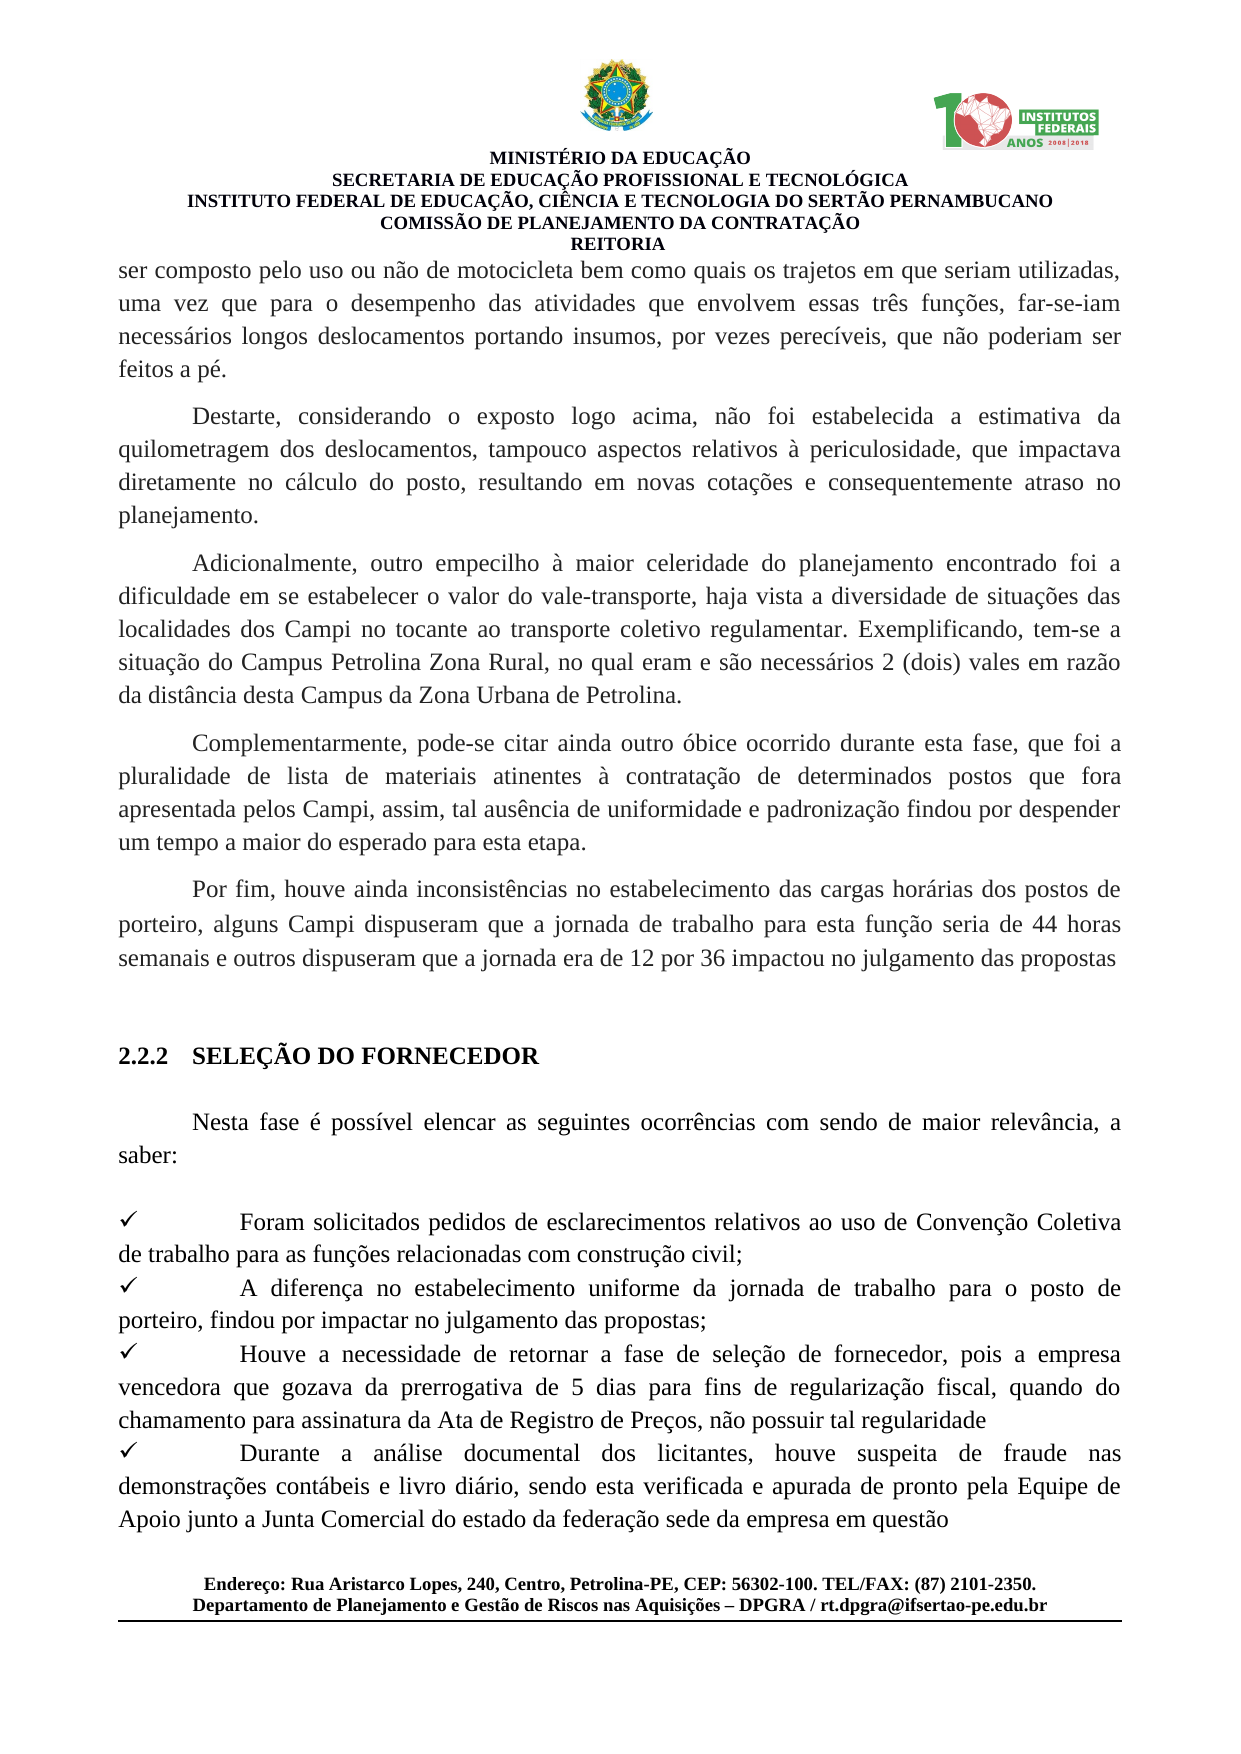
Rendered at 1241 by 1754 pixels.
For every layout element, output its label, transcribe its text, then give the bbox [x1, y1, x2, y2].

list A diferença no estabelecimento uniforme da jornada de trabalho para o posto de porteiro, findou por impactar no julgamento das propostas; [118, 1273, 1122, 1334]
picture [933, 93, 1099, 150]
text 2.2.2 SELEÇÃO DO FORNECEDOR [118, 1041, 1122, 1070]
text Nesta fase é possível elencar as seguintes ocorrências com sendo de maior relevância, a saber: [118, 1107, 1122, 1169]
text ser composto pelo uso ou não de motocicleta bem como quais os trajetos em que seriam utilizadas, uma vez que para o desempenho das atividades que envolvem essas três funções, far-se-iam necessários longos deslocamentos portando insumos, por vezes perecíveis, que não poderiam ser feitos a pé. [118, 255, 1122, 382]
picture [579, 58, 654, 132]
list Durante a análise documental dos licitantes, houve suspeita de fraude nas demonstrações contábeis e livro diário, sendo esta verificada e apurada de pronto pela Equipe de Apoio junto a Junta Comercial do estado da federação sede da empresa em questão [118, 1438, 1122, 1532]
list Houve a necessidade de retornar a fase de seleção de fornecedor, pois a empresa vencedora que gozava da prerrogativa de 5 dias para fins de regularização fiscal, quando do chamamento para assinatura da Ata de Registro de Preços, não possuir tal regularidade [118, 1339, 1122, 1433]
text Adicionalmente, outro empecilho à maior celeridade do planejamento encontrado foi a dificuldade em se estabelecer o valor do vale-transporte, haja vista a diversidade de situações das localidades dos Campi no tocante ao transporte coletivo regulamentar. Exemplificando, tem-se a situação do Campus Petrolina Zona Rural, no qual eram e são necessários 2 (dois) vales em razão da distância desta Campus da Zona Urbana de Petrolina. [118, 548, 1122, 709]
text Complementarmente, pode-se citar ainda outro óbice ocorrido durante esta fase, que foi a pluralidade de lista de materiais atinentes à contratação de determinados postos que fora apresentada pelos Campi, assim, tal ausência de uniformidade e padronização findou por despender um tempo a maior do esperado para esta etapa. [118, 728, 1122, 856]
text Por fim, houve ainda inconsistências no estabelecimento das cargas horárias dos postos de porteiro, alguns Campi dispuseram que a jornada de trabalho para esta função seria de 44 horas semanais e outros dispuseram que a jornada era de 12 por 36 impactou no julgamento das propostas [118, 874, 1122, 972]
text Destarte, considerando o exposto logo acima, não foi estabelecida a estimativa da quilometragem dos deslocamentos, tampouco aspectos relativos à periculosidade, que impactava diretamente no cálculo do posto, resultando em novas cotações e consequentemente atraso no planejamento. [118, 401, 1122, 529]
list Foram solicitados pedidos de esclarecimentos relativos ao uso de Convenção Coletiva de trabalho para as funções relacionadas com construção civil; [118, 1207, 1122, 1268]
